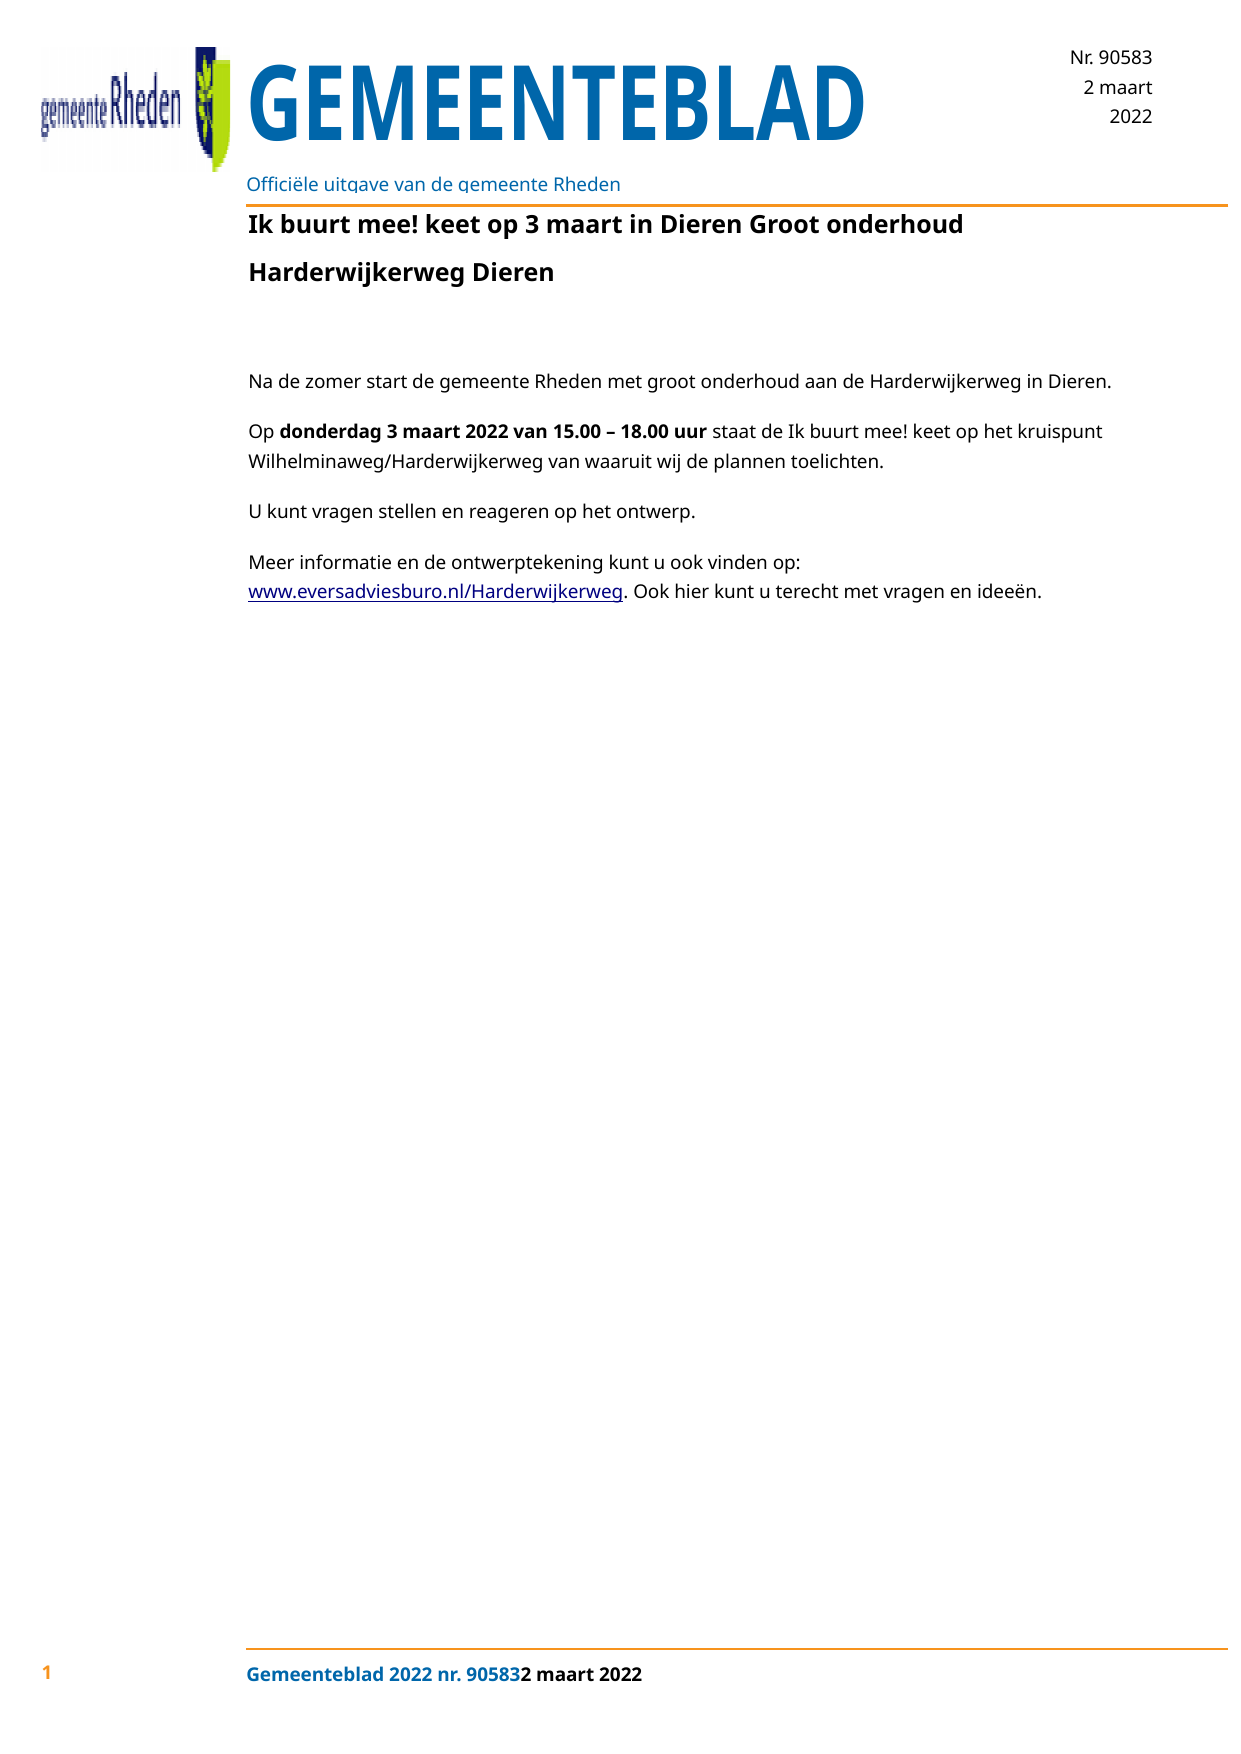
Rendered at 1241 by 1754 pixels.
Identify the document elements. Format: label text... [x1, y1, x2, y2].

text U kunt vragen stellen en reageren op het ontwerp. [248, 499, 1152, 524]
text Na de zomer start de gemeente Rheden met groot onderhoud aan de Harderwijkerweg in Dieren. [248, 368, 1152, 394]
text Op donderdag 3 maart 2022 van 15.00 – 18.00 uur staat de Ik buurt mee! keet op het kruispunt Wilhelminaweg/Harderwijkerweg van waaruit wij de plannen toelichten. [248, 419, 1152, 474]
text Meer informatie en de ontwerptekening kunt u ook vinden op: www.eversadviesburo.nl/Harderwijkerweg. Ook hier kunt u terecht met vragen en ideeën. [248, 549, 1152, 604]
picture [41, 47, 231, 172]
text Ik buurt mee! keet op 3 maart in Dieren Groot onderhoud Harderwijkerweg Dieren [248, 207, 1152, 288]
